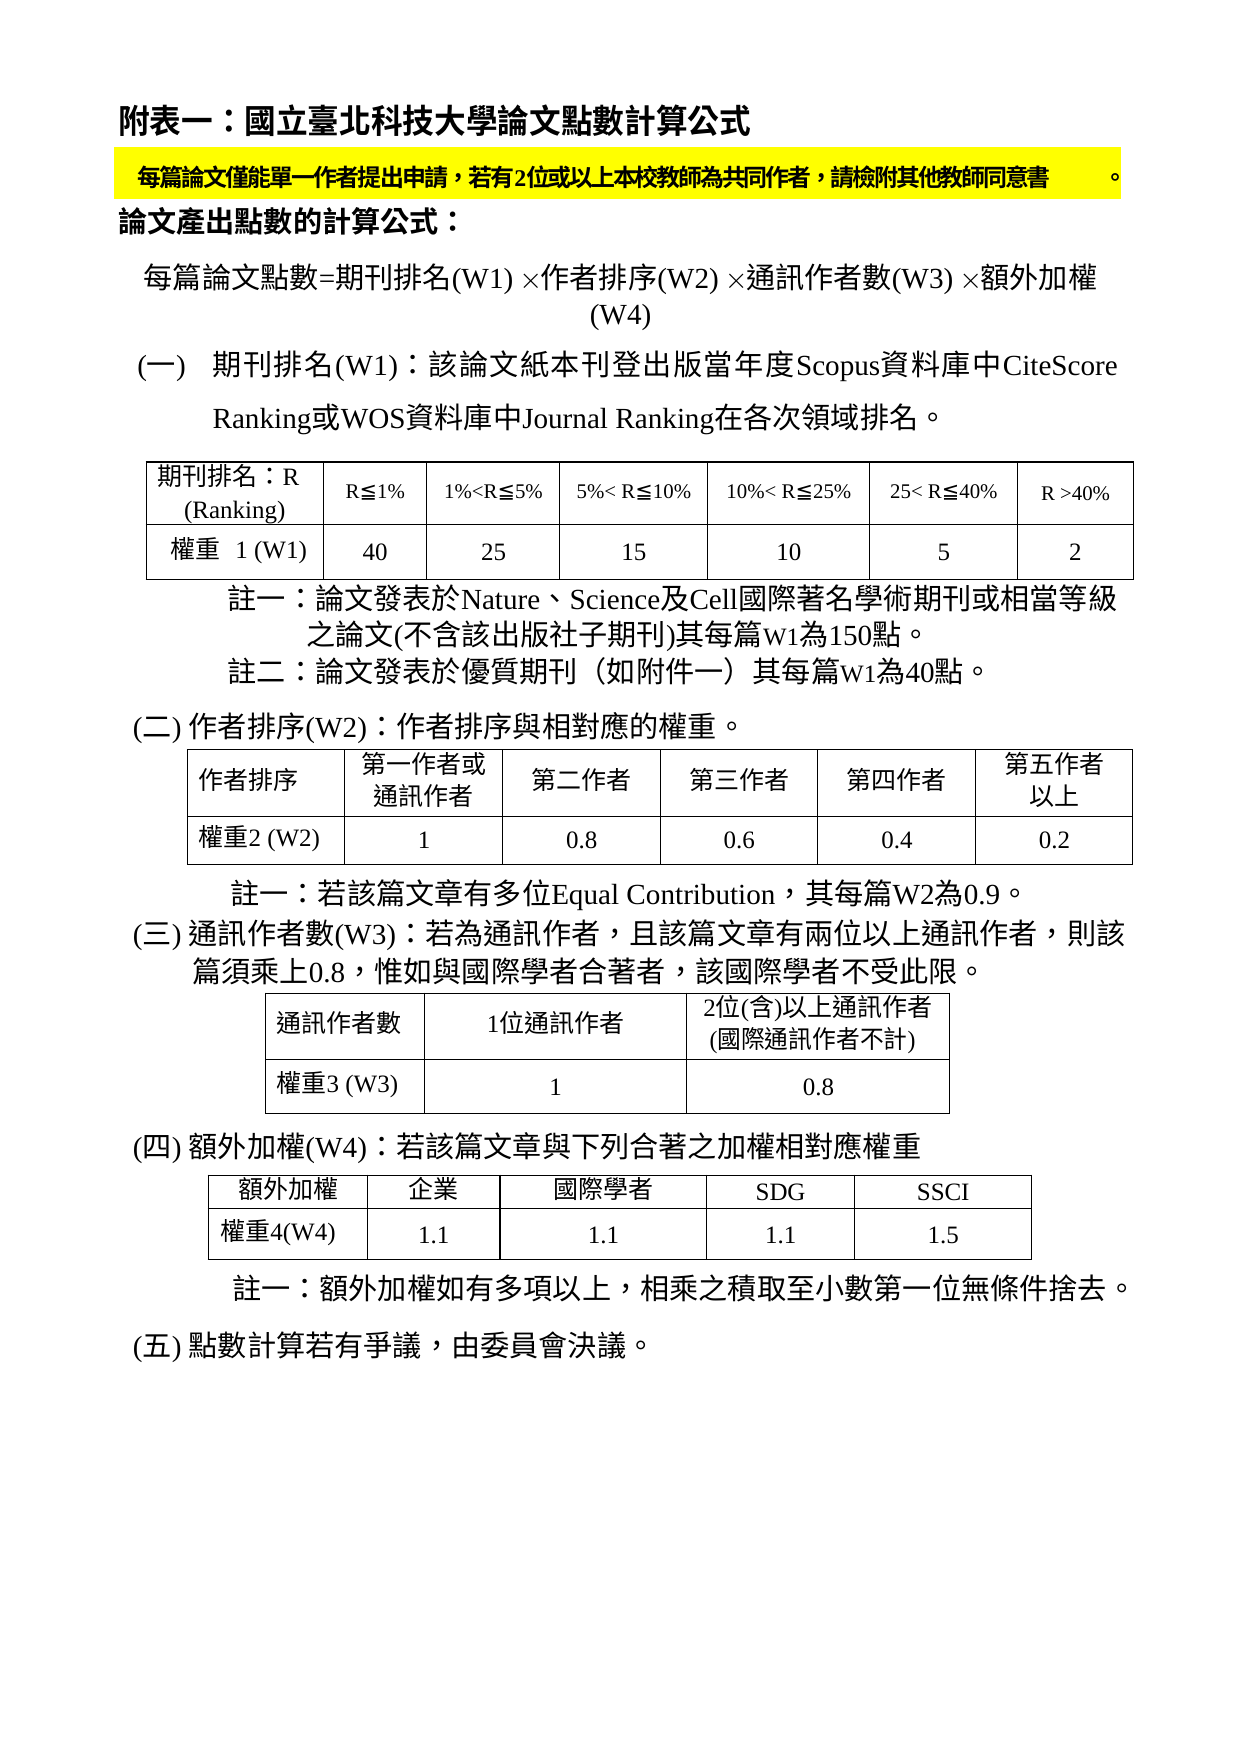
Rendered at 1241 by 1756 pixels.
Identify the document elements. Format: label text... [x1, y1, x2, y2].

table_header 期刊排名：R (Ranking) [147, 463, 323, 524]
table_header 1位通訊作者 [425, 994, 686, 1058]
table_header 第一作者或 通訊作者 [345, 750, 502, 816]
text (二) 作者排序(W2)：作者排序與相對應的權重。 [133, 703, 1147, 745]
table_header 第二作者 [503, 750, 660, 816]
table_cell 1.1 [501, 1209, 706, 1259]
text 註二：論文發表於優質期刊（如附件一）其每篇W1為40點。 [227, 653, 1147, 690]
subtitle 附表一：國立臺北科技大學論文點數計算公式 [118, 100, 1147, 142]
table_cell 0.2 [976, 817, 1132, 864]
table_header 企業 [368, 1176, 499, 1208]
table_cell 15 [560, 525, 707, 579]
table_header 25< R≦40% [870, 463, 1017, 524]
table_header 第四作者 [818, 750, 975, 816]
table_cell 2 [1018, 525, 1133, 579]
text 每篇論文點數=期刊排名(W1) 作者排序(W2) 通訊作者數(W3) 額外加權(W4) [120, 255, 1121, 331]
table_cell 25 [427, 525, 559, 579]
table_cell 1.5 [855, 1209, 1031, 1259]
table_header 10%< R≦25% [708, 463, 869, 524]
table_header SSCI [855, 1176, 1031, 1208]
table_header 通訊作者數 [266, 994, 424, 1058]
table_cell 0.8 [503, 817, 660, 864]
table_cell 0.8 [687, 1060, 949, 1113]
table_header R≦1% [324, 463, 426, 524]
table_cell 10 [708, 525, 869, 579]
text (三) 通訊作者數(W3)：若為通訊作者，且該篇文章有兩位以上通訊作者，則該篇須乘上0.8，惟如與國際學者合著者，該國際學者不受此限。 [133, 914, 1147, 990]
table_cell 0.6 [661, 817, 817, 864]
table_header 作者排序 [188, 750, 344, 816]
table_cell 1.1 [368, 1209, 499, 1259]
table_cell 1 [425, 1060, 686, 1113]
table_cell 0.4 [818, 817, 975, 864]
table_header 國際學者 [501, 1176, 706, 1208]
table_cell 1.1 [707, 1209, 854, 1259]
table_cell 權重 1 (W1) [147, 525, 323, 579]
table_header SDG [707, 1176, 854, 1208]
text 註一：論文發表於Nature、Science及Cell國際著名學術期刊或相當等級之論文(不含該出版社子期刊)其每篇W1為150點。 [227, 580, 1144, 653]
table_header 第三作者 [661, 750, 817, 816]
text (五) 點數計算若有爭議，由委員會決議。 [133, 1322, 1147, 1364]
table_cell 40 [324, 525, 426, 579]
table_cell 5 [870, 525, 1017, 579]
table_cell 1 [345, 817, 502, 864]
table_cell 權重4(W4) [209, 1209, 367, 1259]
table_header 額外加權 [209, 1176, 367, 1208]
table_header 第五作者 以上 [976, 750, 1132, 816]
text 註一：若該篇文章有多位Equal Contribution，其每篇W2為0.9。 [230, 874, 1147, 912]
text 註一：額外加權如有多項以上，相乘之積取至小數第一位無條件捨去。 [232, 1266, 1147, 1308]
text Ranking或WOS資料庫中Journal Ranking在各次領域排名。 [212, 397, 1147, 437]
table_header 5%< R≦10% [560, 463, 707, 524]
table_cell 權重2 (W2) [188, 817, 344, 864]
text (一) 期刊排名(W1)：該論文紙本刊登出版當年度Scopus資料庫中CiteScore [137, 344, 1147, 384]
text (四) 額外加權(W4)：若該篇文章與下列合著之加權相對應權重 [133, 1123, 1147, 1166]
table_header 1%<R≦5% [427, 463, 559, 524]
table_header R >40% [1018, 463, 1133, 524]
table_header 2位(含)以上通訊作者 (國際通訊作者不計) [687, 994, 949, 1058]
subtitle 論文產出點數的計算公式： [118, 148, 1147, 241]
table_cell 權重3 (W3) [266, 1060, 424, 1113]
